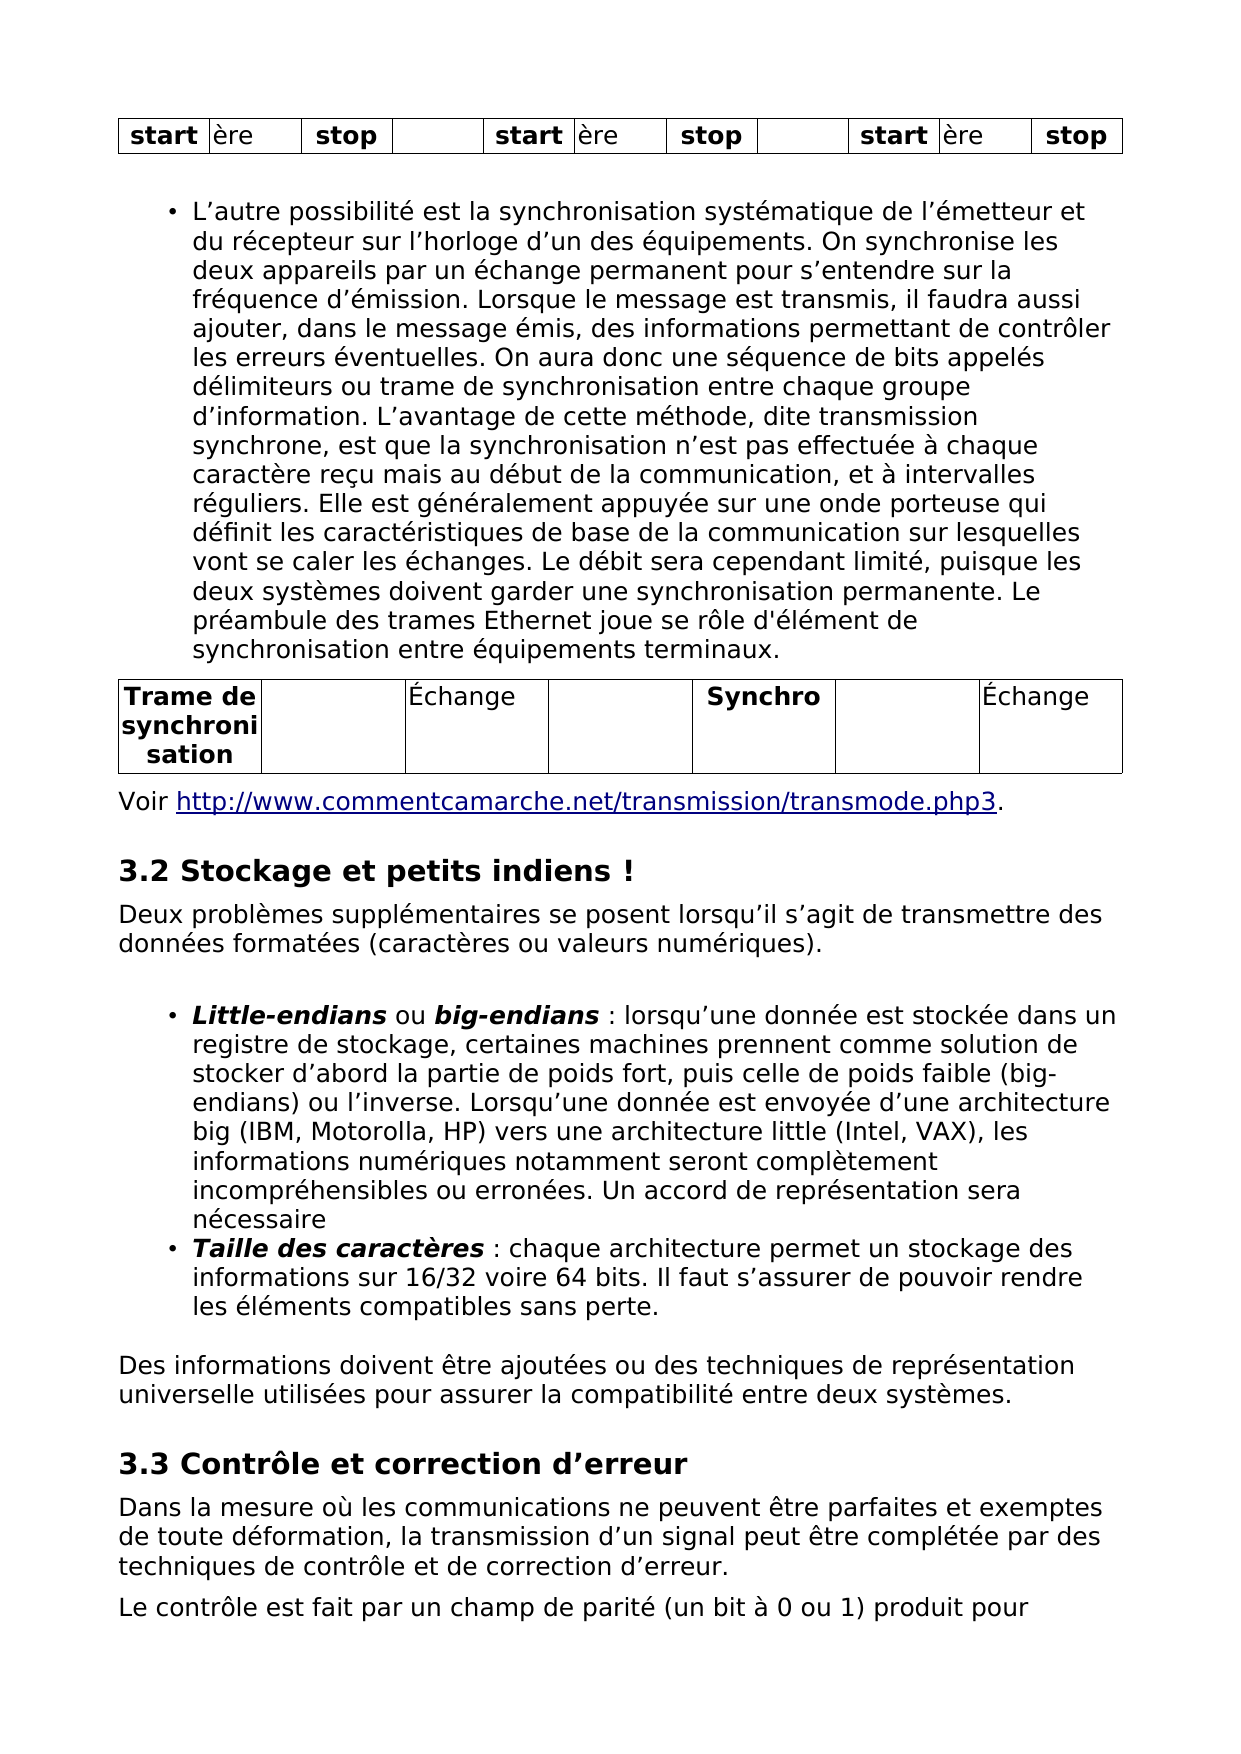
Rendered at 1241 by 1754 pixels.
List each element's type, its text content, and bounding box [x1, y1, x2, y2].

table_header ère [940, 119, 1031, 153]
table_header Synchro [693, 680, 835, 772]
table_header start [849, 119, 939, 153]
table_header ère [575, 119, 666, 153]
subtitle 3.3 Contrôle et correction d’erreur [118, 1447, 1122, 1481]
table_header [836, 680, 979, 772]
list Taille des caractères : chaque architecture permet un stockage des informations sur 16/32 voire 64 bits. Il faut s’assurer de pouvoir rendre les éléments compatibles sans perte. [177, 1234, 1122, 1322]
text Des informations doivent être ajoutées ou des techniques de représentation universelle utilisées pour assurer la compatibilité entre deux systèmes. [118, 1351, 1122, 1409]
table_header [262, 680, 405, 772]
table_header Échange [980, 680, 1122, 772]
table_header ère [210, 119, 301, 153]
subtitle 3.2 Stockage et petits indiens ! [118, 854, 1122, 888]
table_header Échange [406, 680, 548, 772]
list Little-endians ou big-endians : lorsqu’une donnée est stockée dans un registre de stockage, certaines machines prennent comme solution de stocker d’abord la partie de poids fort, puis celle de poids faible (big-endians) ou l’inverse. Lorsqu’une donnée est envoyée d’une architecture big (IBM, Motorolla, HP) vers une architecture little (Intel, VAX), les informations numériques notamment seront complètement incompréhensibles ou erronées. Un accord de représentation sera nécessaire [177, 1001, 1122, 1234]
text Dans la mesure où les communications ne peuvent être parfaites et exemptes de toute déformation, la transmission d’un signal peut être complétée par des techniques de contrôle et de correction d’erreur. [118, 1493, 1122, 1581]
table_header stop [667, 119, 757, 153]
table_header Trame de synchronisation [119, 680, 261, 772]
table_header [758, 119, 848, 153]
table_header [393, 119, 483, 153]
list L’autre possibilité est la synchronisation systématique de l’émetteur et du récepteur sur l’horloge d’un des équipements. On synchronise les deux appareils par un échange permanent pour s’entendre sur la fréquence d’émission. Lorsque le message est transmis, il faudra aussi ajouter, dans le message émis, des informations permettant de contrôler les erreurs éventuelles. On aura donc une séquence de bits appelés délimiteurs ou trame de synchronisation entre chaque groupe d’information. L’avantage de cette méthode, dite transmission synchrone, est que la synchronisation n’est pas effectuée à chaque caractère reçu mais au début de la communication, et à intervalles réguliers. Elle est généralement appuyée sur une onde porteuse qui définit les caractéristiques de base de la communication sur lesquelles vont se caler les échanges. Le débit sera cependant limité, puisque les deux systèmes doivent garder une synchronisation permanente. Le préambule des trames Ethernet joue se rôle d'élément de synchronisation entre équipements terminaux. [177, 198, 1122, 664]
text Le contrôle est fait par un champ de parité (un bit à 0 ou 1) produit pour [118, 1593, 1122, 1623]
text Deux problèmes supplémentaires se posent lorsqu’il s’agit de transmettre des données formatées (caractères ou valeurs numériques). [118, 901, 1122, 959]
text Voir http://www.commentcamarche.net/transmission/transmode.php3. [118, 787, 1122, 817]
table_header start [119, 119, 209, 153]
table_header [549, 680, 692, 772]
table_header stop [302, 119, 392, 153]
table_header stop [1032, 119, 1122, 153]
table_header start [484, 119, 574, 153]
